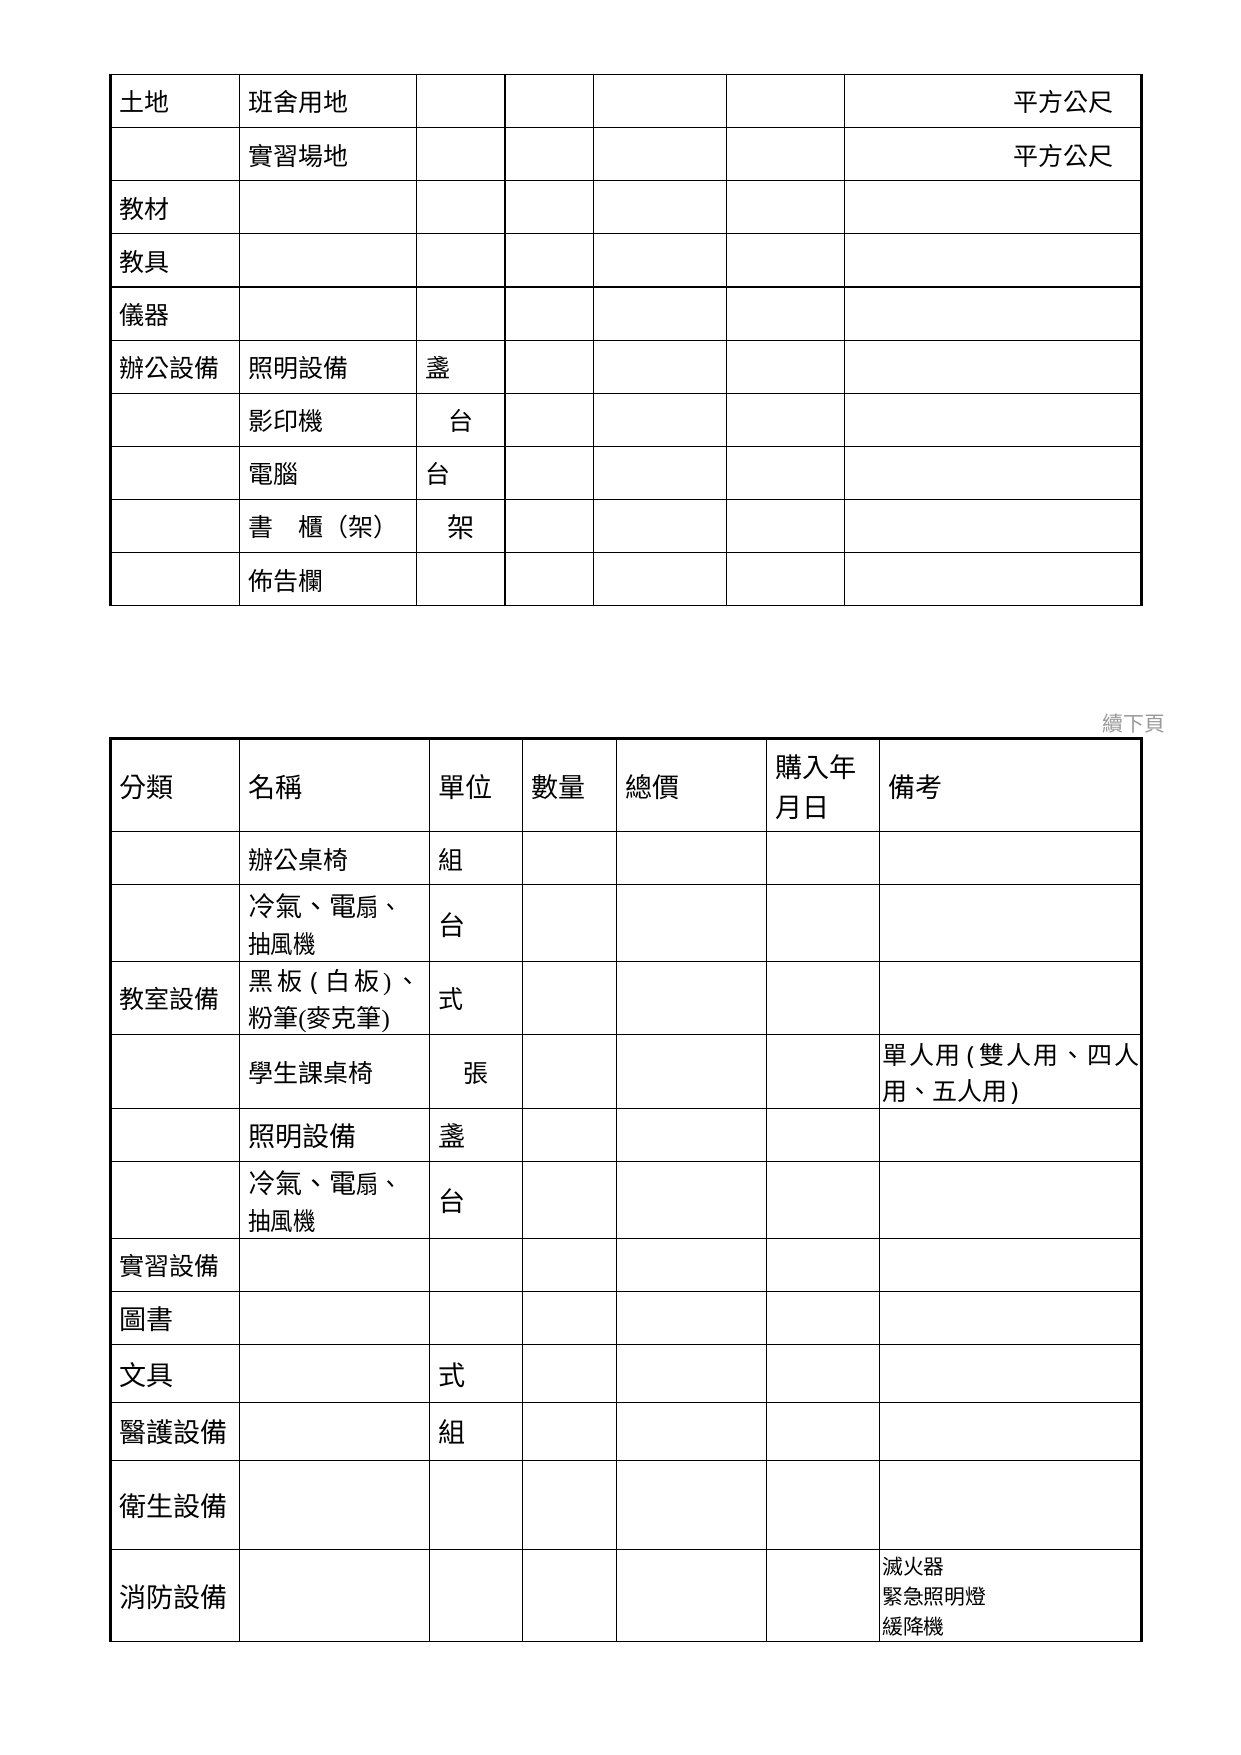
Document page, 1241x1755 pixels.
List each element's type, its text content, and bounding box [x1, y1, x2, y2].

table_cell 台 [417, 394, 504, 446]
table_cell 組 [430, 832, 522, 884]
table_cell 式 [430, 962, 522, 1034]
table_cell [617, 1461, 766, 1549]
table_cell [430, 1292, 522, 1344]
table_cell 平方公尺 [845, 128, 1140, 180]
table_cell [845, 394, 1140, 446]
table_cell [727, 500, 844, 552]
table_cell [845, 234, 1140, 286]
table_cell [845, 500, 1140, 552]
table_cell [845, 181, 1140, 233]
table_cell [430, 1550, 522, 1641]
table_cell [430, 1239, 522, 1291]
table_cell [594, 181, 726, 233]
table_cell [112, 1035, 239, 1108]
table_cell [523, 1292, 616, 1344]
table_cell [112, 832, 239, 884]
table_cell 照明設備 [240, 341, 416, 393]
table_cell [506, 181, 593, 233]
table_cell [617, 1035, 766, 1108]
table_cell 消防設備 [112, 1550, 239, 1641]
table_cell [240, 1403, 429, 1459]
table_cell [506, 234, 593, 286]
table_cell 書 櫃（架） [240, 500, 416, 552]
table_cell 照明設備 [240, 1109, 429, 1161]
table_cell [506, 553, 593, 605]
table_cell [594, 234, 726, 286]
table_header 備考 [880, 740, 1140, 831]
table_cell [767, 1035, 879, 1108]
table_cell [523, 1345, 616, 1402]
table_cell [240, 1345, 429, 1402]
table_cell [112, 500, 239, 552]
table_cell [767, 1109, 879, 1161]
table_cell [617, 1162, 766, 1238]
table_cell 平方公尺 [845, 75, 1140, 127]
table_cell [617, 885, 766, 961]
text 續下頁 [89, 707, 1176, 737]
table_cell [240, 1239, 429, 1291]
table_cell [417, 75, 504, 127]
table_cell [845, 341, 1140, 393]
table_cell [767, 1345, 879, 1402]
table_cell 佈告欄 [240, 553, 416, 605]
table_cell [112, 1162, 239, 1238]
table_cell [880, 1345, 1140, 1402]
table_cell [767, 1403, 879, 1459]
table_cell 盞 [417, 341, 504, 393]
table_cell [880, 1403, 1140, 1459]
table_cell [506, 500, 593, 552]
table_cell [845, 288, 1140, 339]
table_cell [727, 447, 844, 499]
table_cell [727, 234, 844, 286]
table_cell [240, 1550, 429, 1641]
table_cell 醫護設備 [112, 1403, 239, 1459]
table_cell [594, 553, 726, 605]
table_cell [617, 832, 766, 884]
table_cell 實習設備 [112, 1239, 239, 1291]
table_cell 台 [417, 447, 504, 499]
table_cell 架 [417, 500, 504, 552]
table_cell 辦公桌椅 [240, 832, 429, 884]
table_cell [523, 1109, 616, 1161]
table_cell [240, 288, 416, 339]
table_cell [880, 1292, 1140, 1344]
table_cell [594, 341, 726, 393]
table_cell 單人用(雙人用、四人用、五人用) [880, 1035, 1140, 1108]
table_cell [594, 288, 726, 339]
table_cell 教室設備 [112, 962, 239, 1034]
table_cell [845, 553, 1140, 605]
table_cell [617, 1403, 766, 1459]
table_cell [594, 75, 726, 127]
table_cell 台 [430, 1162, 522, 1238]
table_cell 土地 [112, 75, 239, 127]
table_cell 盞 [430, 1109, 522, 1161]
table_cell 儀器 [112, 288, 239, 339]
table_cell [523, 832, 616, 884]
table_cell [112, 553, 239, 605]
table_cell [594, 447, 726, 499]
table_cell [767, 832, 879, 884]
table_cell [727, 75, 844, 127]
table_cell [112, 885, 239, 961]
table_cell [767, 1292, 879, 1344]
table_cell [523, 1162, 616, 1238]
table_cell 班舍用地 [240, 75, 416, 127]
table_cell 台 [430, 885, 522, 961]
table_cell 教材 [112, 181, 239, 233]
table_cell [880, 1109, 1140, 1161]
table_cell [767, 962, 879, 1034]
table_cell [112, 128, 239, 180]
table_cell [240, 181, 416, 233]
table_cell [594, 394, 726, 446]
table_cell [523, 1239, 616, 1291]
table_cell [240, 1461, 429, 1549]
table_cell [430, 1461, 522, 1549]
table_cell 電腦 [240, 447, 416, 499]
table_cell [417, 128, 504, 180]
table_cell [594, 500, 726, 552]
table_cell [506, 394, 593, 446]
table_cell [727, 288, 844, 339]
table_cell [523, 1461, 616, 1549]
table_header 分類 [112, 740, 239, 831]
table_cell [506, 288, 593, 339]
table_header 總價 [617, 740, 766, 831]
table_cell [417, 553, 504, 605]
table_cell [727, 553, 844, 605]
table_cell 圖書 [112, 1292, 239, 1344]
table_cell 文具 [112, 1345, 239, 1402]
table_cell [523, 962, 616, 1034]
table_cell 滅火器 緊急照明燈 緩降機 [880, 1550, 1140, 1641]
table_cell [617, 962, 766, 1034]
table_header 購入年月日 [767, 740, 879, 831]
table_cell [112, 1109, 239, 1161]
table_cell 張 [430, 1035, 522, 1108]
table_cell [506, 447, 593, 499]
table_cell [727, 341, 844, 393]
table_cell [845, 447, 1140, 499]
table_cell [617, 1239, 766, 1291]
table_cell [767, 1461, 879, 1549]
table_cell 組 [430, 1403, 522, 1459]
table_cell 影印機 [240, 394, 416, 446]
table_cell [523, 885, 616, 961]
table_cell [594, 128, 726, 180]
table_cell [417, 234, 504, 286]
table_cell [617, 1109, 766, 1161]
table_cell 辦公設備 [112, 341, 239, 393]
table_cell [727, 394, 844, 446]
table_cell [880, 1162, 1140, 1238]
table_cell [767, 1239, 879, 1291]
table_cell 冷氣、電扇、抽風機 [240, 885, 429, 961]
table_cell 教具 [112, 234, 239, 286]
table_cell 實習場地 [240, 128, 416, 180]
table_header 數量 [523, 740, 616, 831]
table_cell [523, 1403, 616, 1459]
table_cell [523, 1550, 616, 1641]
table_header 名稱 [240, 740, 429, 831]
table_cell [417, 288, 504, 339]
table_header 單位 [430, 740, 522, 831]
table_cell [880, 962, 1140, 1034]
table_cell [112, 394, 239, 446]
table_cell [617, 1292, 766, 1344]
table_cell [112, 447, 239, 499]
table_cell [240, 1292, 429, 1344]
table_cell 衛生設備 [112, 1461, 239, 1549]
table_cell [727, 128, 844, 180]
table_cell [506, 128, 593, 180]
table_cell 式 [430, 1345, 522, 1402]
table_cell [880, 885, 1140, 961]
table_cell [506, 341, 593, 393]
table_cell [523, 1035, 616, 1108]
table_cell [767, 885, 879, 961]
table_cell [880, 1461, 1140, 1549]
table_cell [506, 75, 593, 127]
table_cell [880, 832, 1140, 884]
table_cell [617, 1550, 766, 1641]
table_cell [880, 1239, 1140, 1291]
table_cell 學生課桌椅 [240, 1035, 429, 1108]
table_cell [767, 1550, 879, 1641]
table_cell [240, 234, 416, 286]
table_cell [417, 181, 504, 233]
table_cell [727, 181, 844, 233]
table_cell [767, 1162, 879, 1238]
table_cell [617, 1345, 766, 1402]
table_cell 冷氣、電扇、抽風機 [240, 1162, 429, 1238]
table_cell 黑板(白板)、粉筆(麥克筆) [240, 962, 429, 1034]
